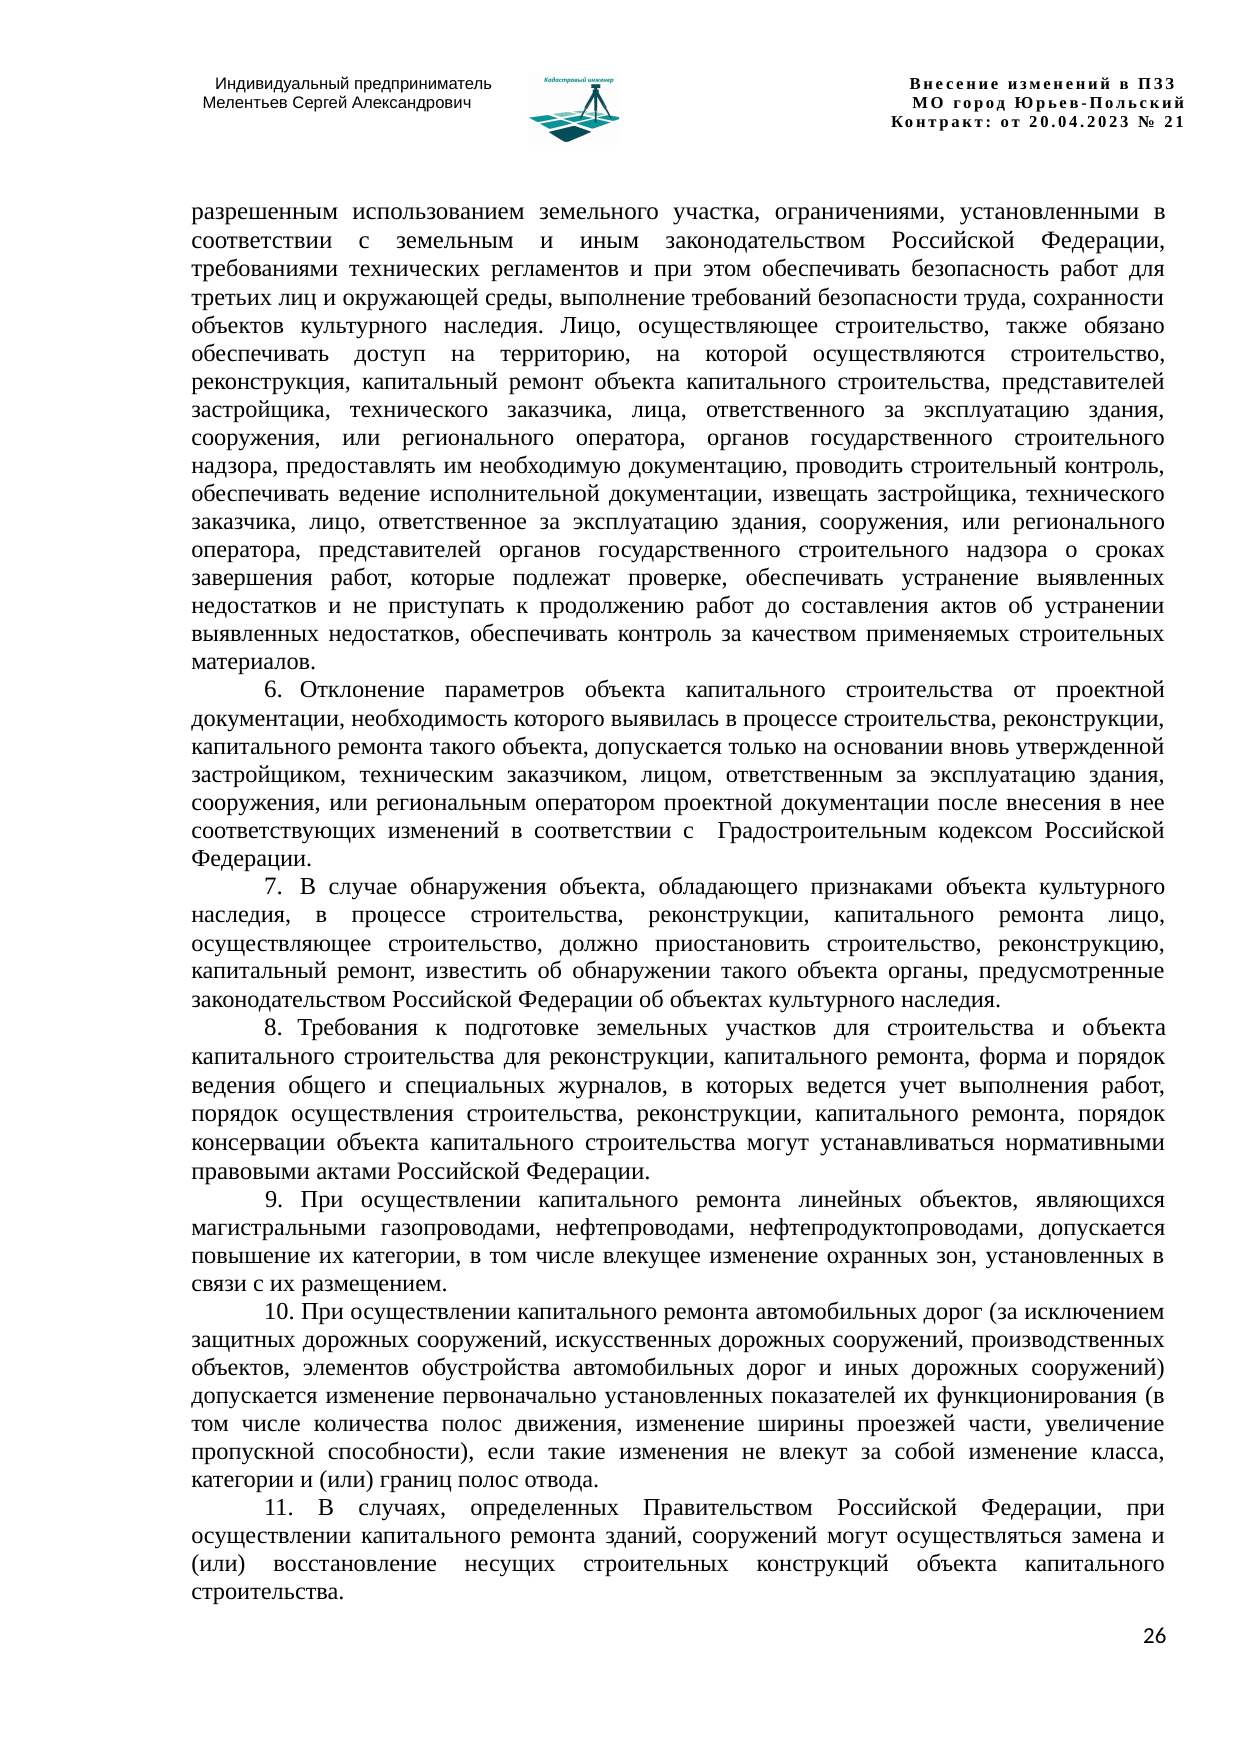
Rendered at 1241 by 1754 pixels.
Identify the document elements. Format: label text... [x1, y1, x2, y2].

text 11. В случаях, определенных Правительством Российской Федерации, при осуществлении капитального ремонта зданий, сооружений могут осуществляться замена и (или) восстановление несущих строительных конструкций объекта капитального строительства. [191, 1493, 1166, 1605]
text 9. При осуществлении капитального ремонта линейных объектов, являющихся магистральными газопроводами, нефтепроводами, нефтепродуктопроводами, допускается повышение их категории, в том числе влекущее изменение охранных зон, установленных в связи с их размещением. [191, 1185, 1166, 1297]
list В случае обнаружения объекта, обладающего признаками объекта культурного наследия, в процессе строительства, реконструкции, капитального ремонта лицо, осуществляющее строительство, должно приостановить строительство, реконструкцию, капитальный ремонт, известить об обнаружении такого объекта органы, предусмотренные законодательством Российской Федерации об объектах культурного наследия. [191, 871, 1166, 1012]
picture [527, 73, 620, 145]
text 10. При осуществлении капитального ремонта автомобильных дорог (за исключением защитных дорожных сооружений, искусственных дорожных сооружений, производственных объектов, элементов обустройства автомобильных дорог и иных дорожных сооружений) допускается изменение первоначально установленных показателей их функционирования (в том числе количества полос движения, изменение ширины проезжей части, увеличение пропускной способности), если такие изменения не влекут за собой изменение класса, категории и (или) границ полос отвода. [191, 1297, 1166, 1493]
list Требования к подготовке земельных участков для строительства и объекта капитального строительства для реконструкции, капитального ремонта, форма и порядок ведения общего и специальных журналов, в которых ведется учет выполнения работ, порядок осуществления строительства, реконструкции, капитального ремонта, порядок консервации объекта капитального строительства могут устанавливаться нормативными правовыми актами Российской Федерации. [191, 1012, 1166, 1185]
text разрешенным использованием земельного участка, ограничениями, установленными в соответствии с земельным и иным законодательством Российской Федерации, требованиями технических регламентов и при этом обеспечивать безопасность работ для третьих лиц и окружающей среды, выполнение требований безопасности труда, сохранности объектов культурного наследия. Лицо, осуществляющее строительство, также обязано обеспечивать доступ на территорию, на которой осуществляются строительство, реконструкция, капитальный ремонт объекта капитального строительства, представителей застройщика, технического заказчика, лица, ответственного за эксплуатацию здания, сооружения, или регионального оператора, органов государственного строительного надзора, предоставлять им необходимую документацию, проводить строительный контроль, обеспечивать ведение исполнительной документации, извещать застройщика, технического заказчика, лицо, ответственное за эксплуатацию здания, сооружения, или регионального оператора, представителей органов государственного строительного надзора о сроках завершения работ, которые подлежат проверке, обеспечивать устранение выявленных недостатков и не приступать к продолжению работ до составления актов об устранении выявленных недостатков, обеспечивать контроль за качеством применяемых строительных материалов. [191, 196, 1166, 674]
list Отклонение параметров объекта капитального строительства от проектной документации, необходимость которого выявилась в процессе строительства, реконструкции, капитального ремонта такого объекта, допускается только на основании вновь утвержденной застройщиком, техническим заказчиком, лицом, ответственным за эксплуатацию здания, сооружения, или региональным оператором проектной документации после внесения в нее соответствующих изменений в соответствии с Градостроительным кодексом Российской Федерации. [191, 674, 1166, 871]
